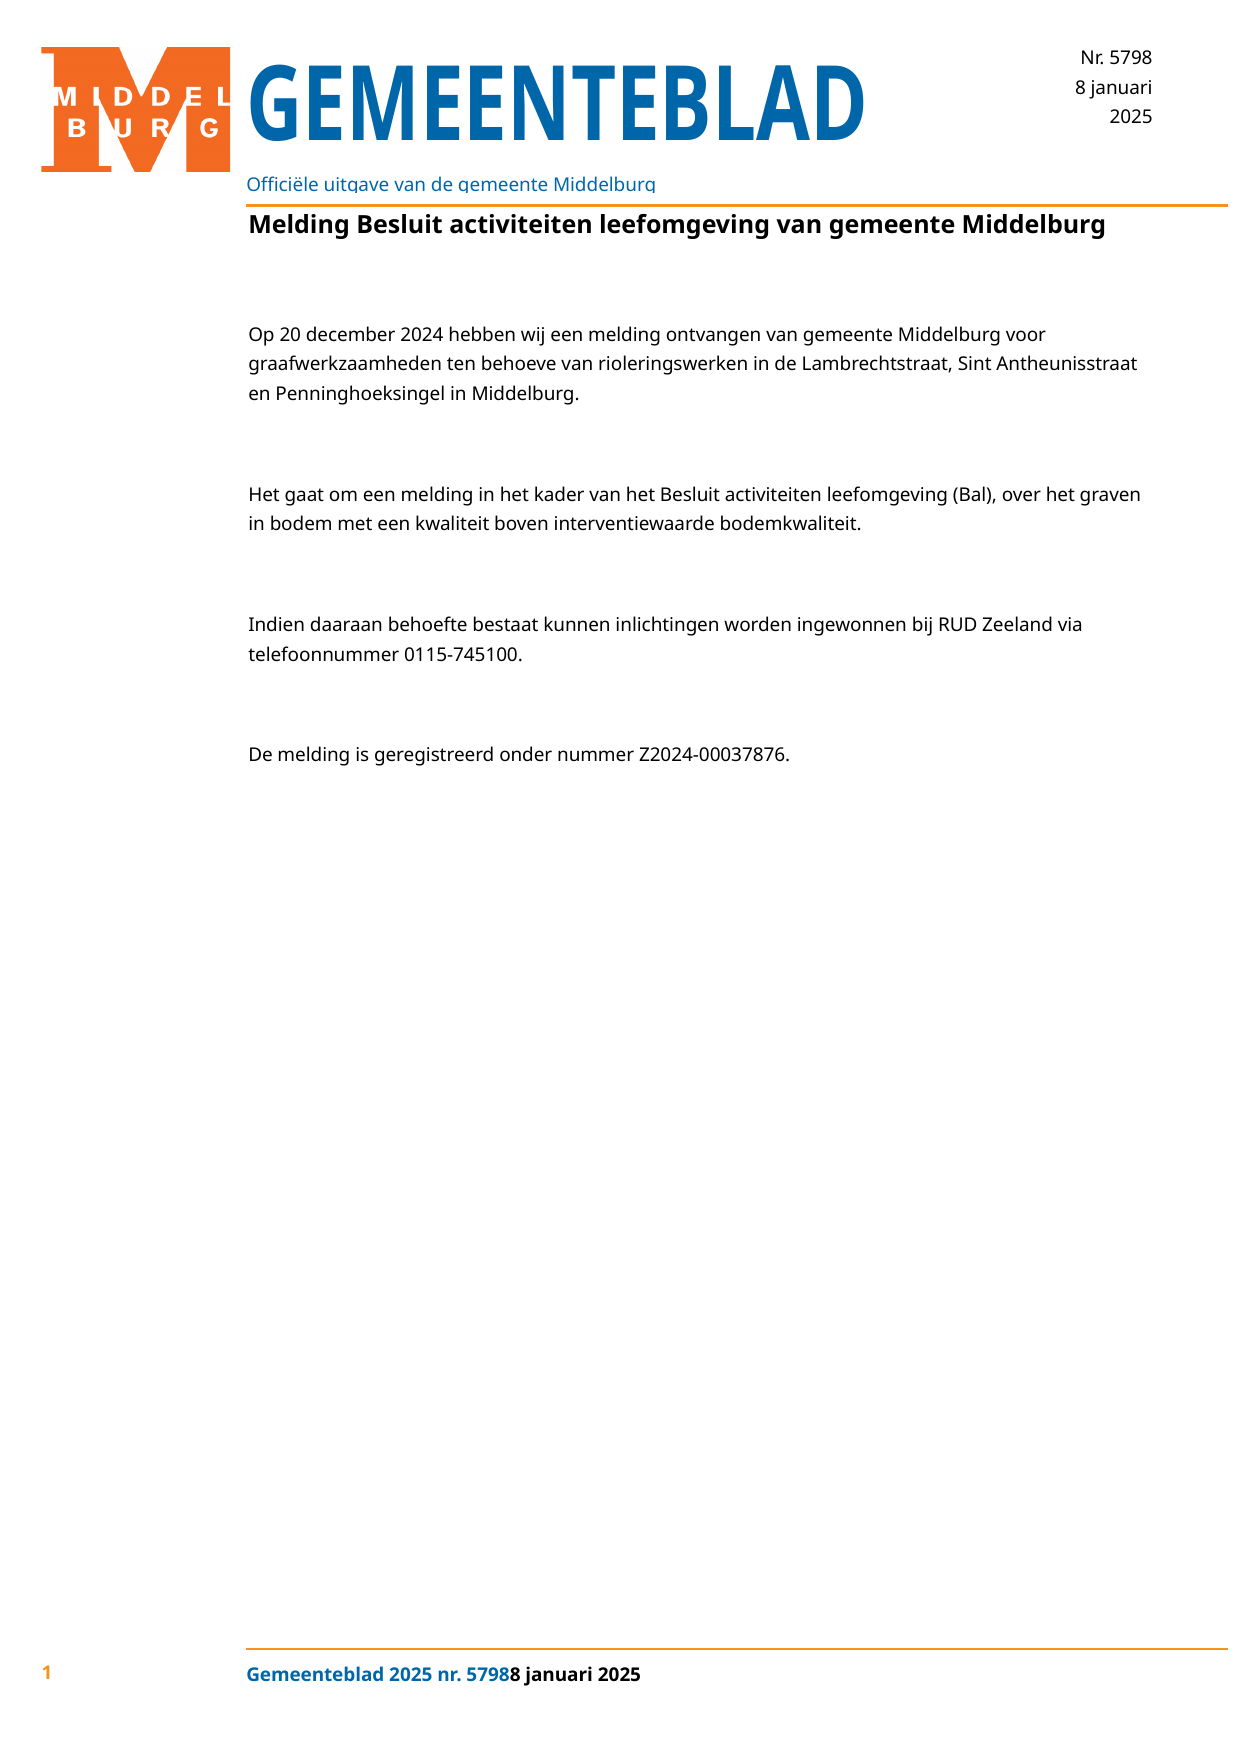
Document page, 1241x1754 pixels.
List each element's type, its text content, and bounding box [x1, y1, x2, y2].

text De melding is geregistreerd onder nummer Z2024-00037876. [248, 742, 1152, 767]
text Melding Besluit activiteiten leefomgeving van gemeente Middelburg [248, 207, 1152, 241]
text Op 20 december 2024 hebben wij een melding ontvangen van gemeente Middelburg voor graafwerkzaamheden ten behoeve van rioleringswerken in de Lambrechtstraat, Sint Antheunisstraat en Penninghoeksingel in Middelburg. [248, 321, 1152, 406]
picture [41, 47, 231, 172]
text Het gaat om een melding in het kader van het Besluit activiteiten leefomgeving (Bal), over het graven in bodem met een kwaliteit boven interventiewaarde bodemkwaliteit. [248, 481, 1152, 536]
text Indien daaraan behoefte bestaat kunnen inlichtingen worden ingewonnen bij RUD Zeeland via telefoonnummer 0115-745100. [248, 611, 1152, 666]
